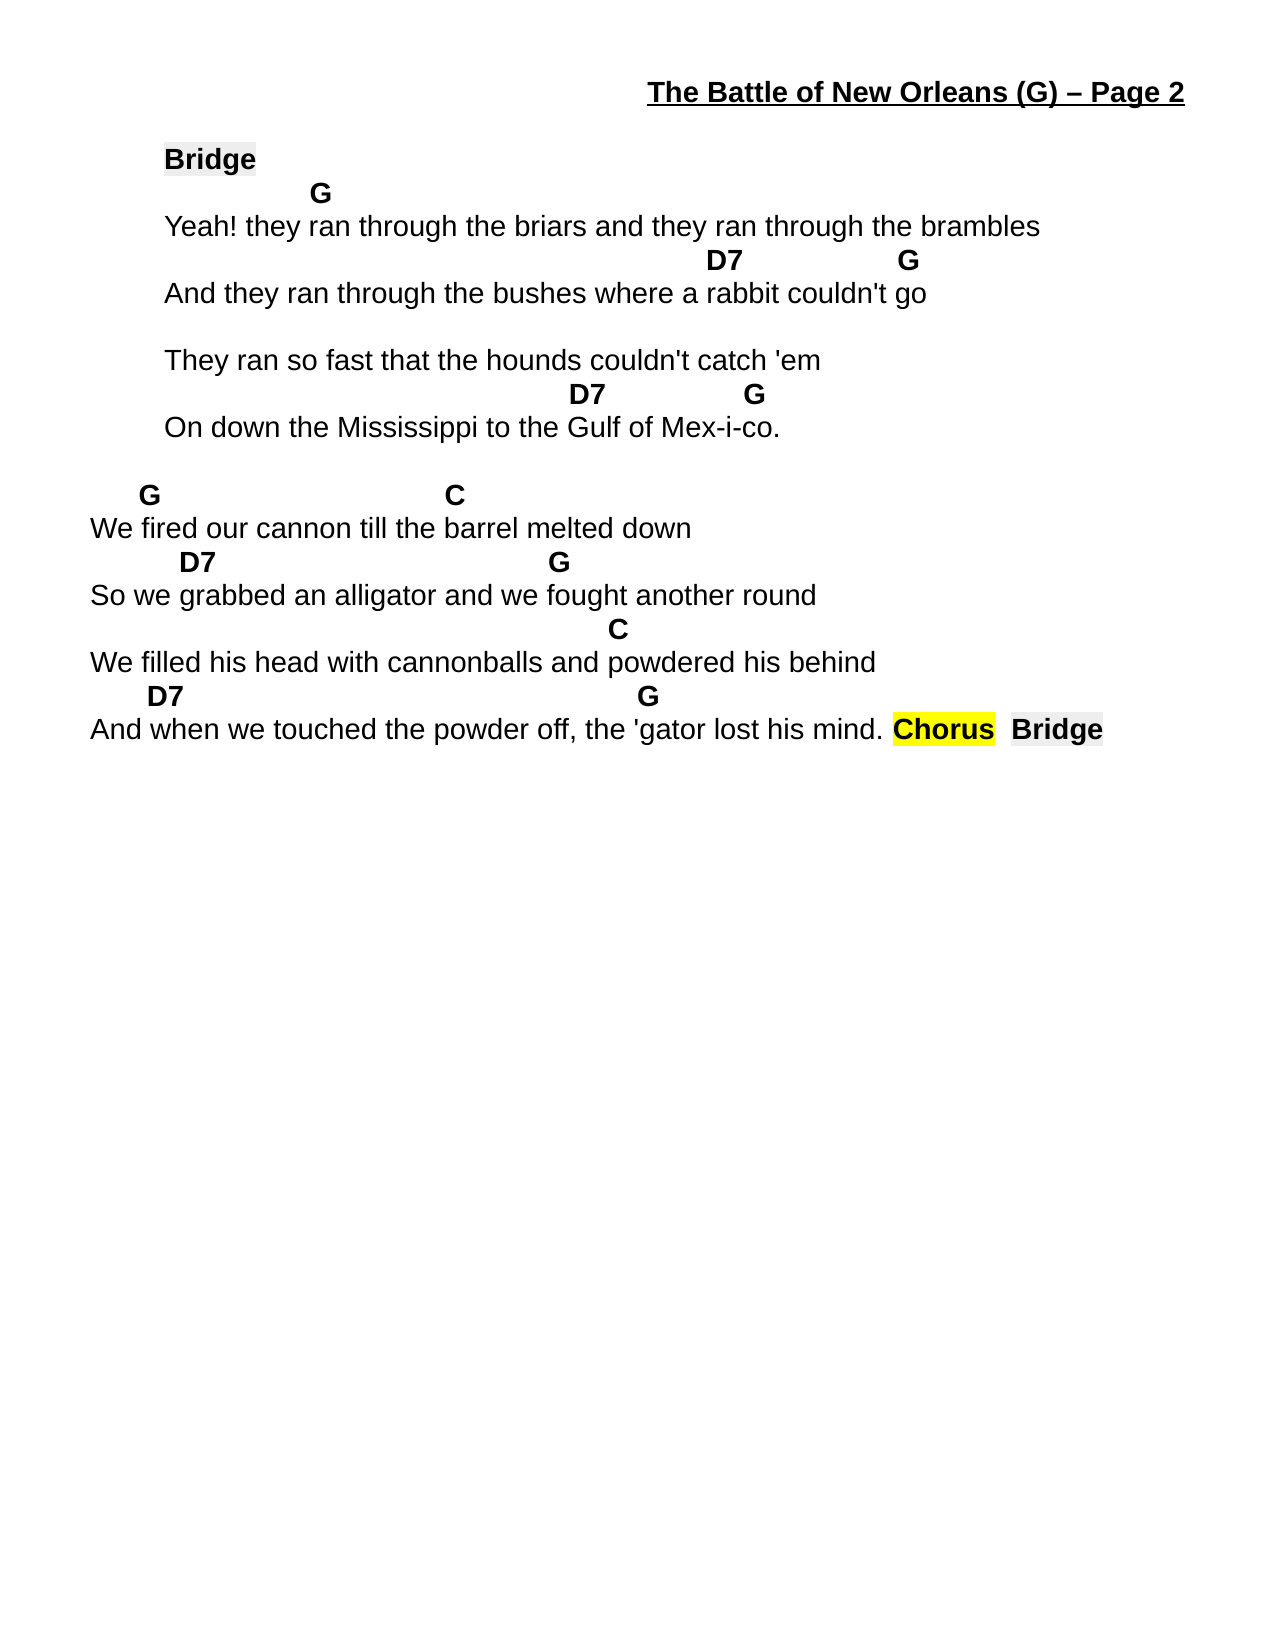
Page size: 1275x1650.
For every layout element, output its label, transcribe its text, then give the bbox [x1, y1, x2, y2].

text D7 G [90, 679, 1185, 712]
text Yeah! they ran through the briars and they ran through the brambles [164, 209, 1185, 243]
text Bridge [164, 142, 1185, 176]
text And they ran through the bushes where a rabbit couldn't go [164, 276, 1185, 310]
text We filled his head with cannonballs and powdered his behind [90, 645, 1185, 679]
text And when we touched the powder off, the 'gator lost his mind. Chorus Bridge [90, 712, 1185, 746]
text The Battle of New Orleans (G) – Page 2 [90, 75, 1185, 108]
text We fired our cannon till the barrel melted down [90, 511, 1185, 544]
text On down the Mississippi to the Gulf of Mex-i-co. [164, 410, 1185, 444]
text They ran so fast that the hounds couldn't catch 'em [164, 343, 1185, 377]
text G [164, 176, 1185, 209]
text C [90, 612, 1185, 645]
text D7 G [90, 544, 1185, 578]
text G C [90, 477, 1185, 511]
text D7 G [164, 243, 1185, 276]
text So we grabbed an alligator and we fought another round [90, 578, 1185, 612]
text D7 G [164, 377, 1185, 410]
